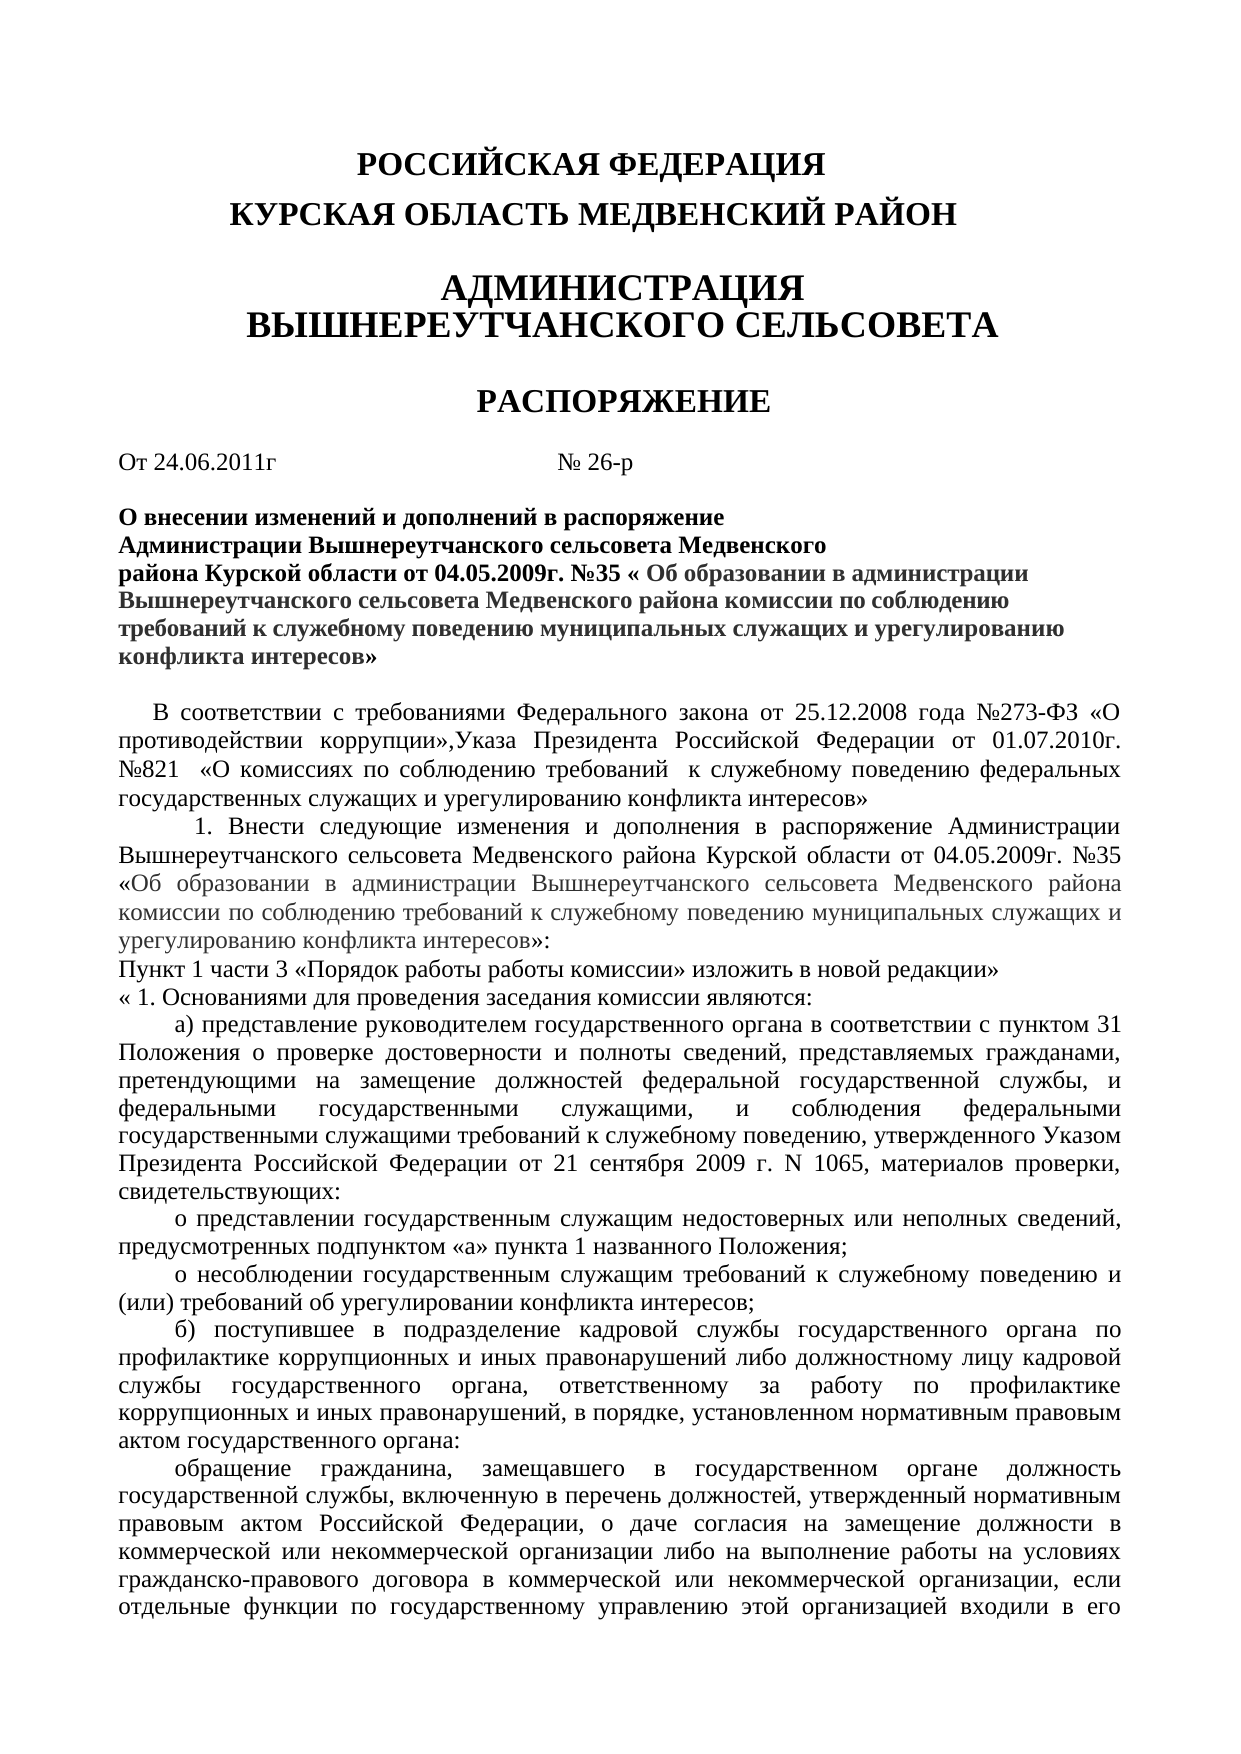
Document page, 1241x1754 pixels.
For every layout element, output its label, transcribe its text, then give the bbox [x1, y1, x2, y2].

text обращение гражданина, замещавшего в государственном органе должность государственной службы, включенную в перечень должностей, утвержденный нормативным правовым актом Российской Федерации, о даче согласия на замещение должности в коммерческой или некоммерческой организации либо на выполнение работы на условиях гражданско-правового договора в коммерческой или некоммерческой организации, если отдельные функции по государственному управлению этой организацией входили в его [118, 1454, 1122, 1620]
text о несоблюдении государственным служащим требований к служебному поведению и (или) требований об урегулировании конфликта интересов; [118, 1260, 1122, 1315]
text б) поступившее в подразделение кадровой службы государственного органа по профилактике коррупционных и иных правонарушений либо должностному лицу кадровой службы государственного органа, ответственному за работу по профилактике коррупционных и иных правонарушений, в порядке, установленном нормативным правовым актом государственного органа: [118, 1315, 1122, 1454]
text АДМИНИСТРАЦИЯ [118, 270, 1127, 308]
text РОССИЙСКАЯ ФЕДЕРАЦИЯ [118, 146, 1122, 183]
text а) представление руководителем государственного органа в соответствии с пунктом 31 Положения о проверке достоверности и полноты сведений, представляемых гражданами, претендующими на замещение должностей федеральной государственной службы, и федеральными государственными служащими, и соблюдения федеральными государственными служащими требований к служебному поведению, утвержденного Указом Президента Российской Федерации от 21 сентября 2009 г. N 1065, материалов проверки, свидетельствующих: [118, 1011, 1122, 1204]
text РАСПОРЯЖЕНИЕ [126, 383, 1118, 420]
text Администрации Вышнереутчанского сельсовета Медвенского [118, 531, 1122, 559]
text 1. Внести следующие изменения и дополнения в распоряжение Администрации Вышнереутчанского сельсовета Медвенского района Курской области от 04.05.2009г. №35 «Об образовании в администрации Вышнереутчанского сельсовета Медвенского района комиссии по соблюдению требований к служебному поведению муниципальных служащих и урегулированию конфликта интересов»: [118, 812, 1122, 954]
text ВЫШНЕРЕУТЧАНСКОГО СЕЛЬСОВЕТА [118, 308, 1127, 345]
text района Курской области от 04.05.2009г. №35 « Об образовании в администрации Вышнереутчанского сельсовета Медвенского района комиссии по соблюдению требований к служебному поведению муниципальных служащих и урегулированию конфликта интересов» [118, 559, 1122, 669]
text В соответствии с требованиями Федерального закона от 25.12.2008 года №273-ФЗ «О противодействии коррупции»,Указа Президента Российской Федерации от 01.07.2010г. №821 «О комиссиях по соблюдению требований к служебному поведению федеральных государственных служащих и урегулированию конфликта интересов» [118, 697, 1122, 812]
text О внесении изменений и дополнений в распоряжение [118, 503, 1122, 531]
text Пункт 1 части 3 «Порядок работы работы комиссии» изложить в новой редакции» [118, 954, 1122, 983]
text « 1. Основаниями для проведения заседания комиссии являются: [118, 983, 1122, 1011]
text о представлении государственным служащим недостоверных или неполных сведений, предусмотренных подпунктом «а» пункта 1 названного Положения; [118, 1204, 1122, 1260]
text КУРСКАЯ ОБЛАСТЬ МЕДВЕНСКИЙ РАЙОН [118, 195, 1068, 233]
text От 24.06.2011г № 26-р [118, 448, 1122, 476]
